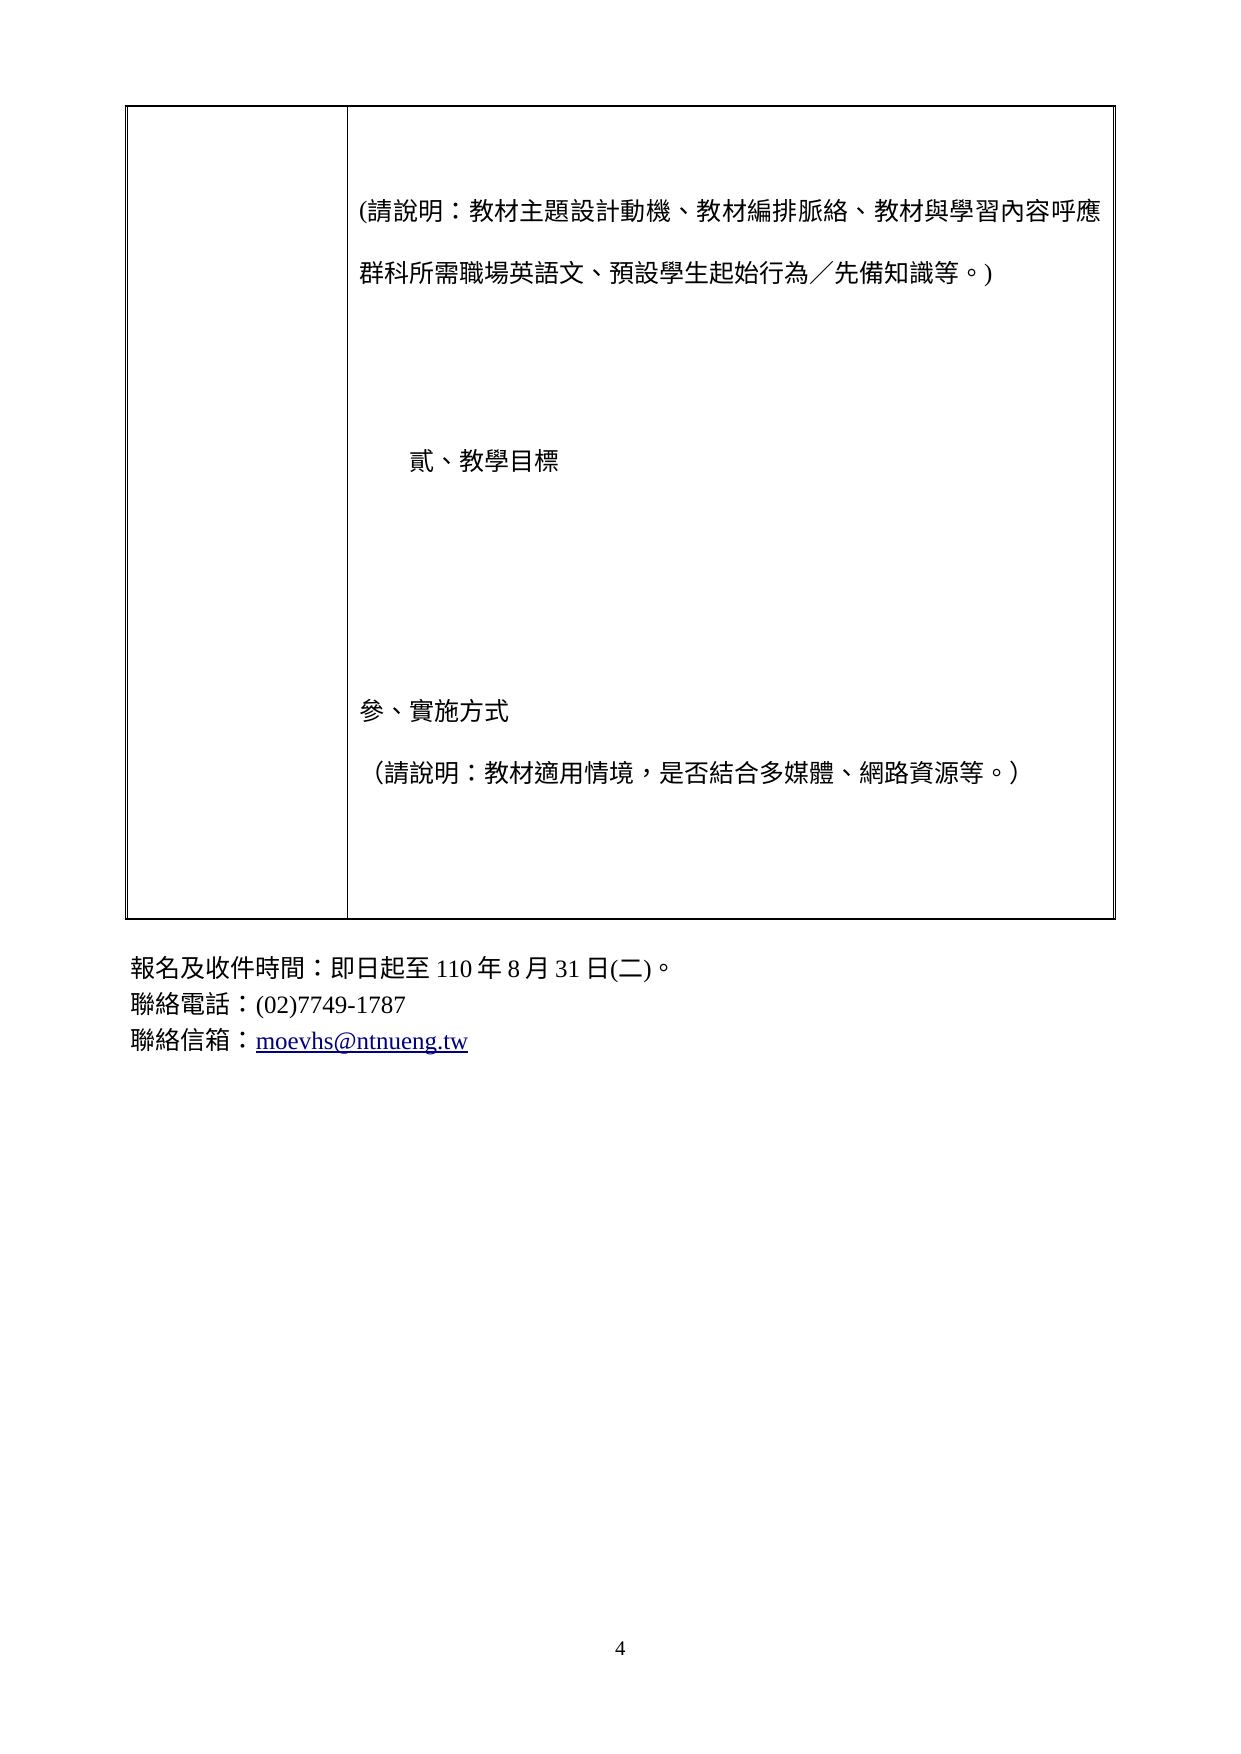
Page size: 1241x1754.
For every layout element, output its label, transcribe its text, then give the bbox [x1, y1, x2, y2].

table_cell [128, 107, 347, 918]
text 聯絡信箱：moevhs@ntnueng.tw [131, 1021, 1122, 1057]
text 聯絡電話：(02)7749-1787 [131, 984, 1122, 1021]
table_cell 設計構想和目的 (請說明：教材主題設計動機、教材編排脈絡、教材與學習內容呼應群科所需職場英語文、預設學生起始行為／先備知識等。) 教學目標 參、實施方式 （請說明：教材適用情境，是否結合多媒體、網路資源等。） [348, 107, 1113, 918]
text 報名及收件時間：即日起至110年8月31日(二)。 [131, 948, 1122, 984]
